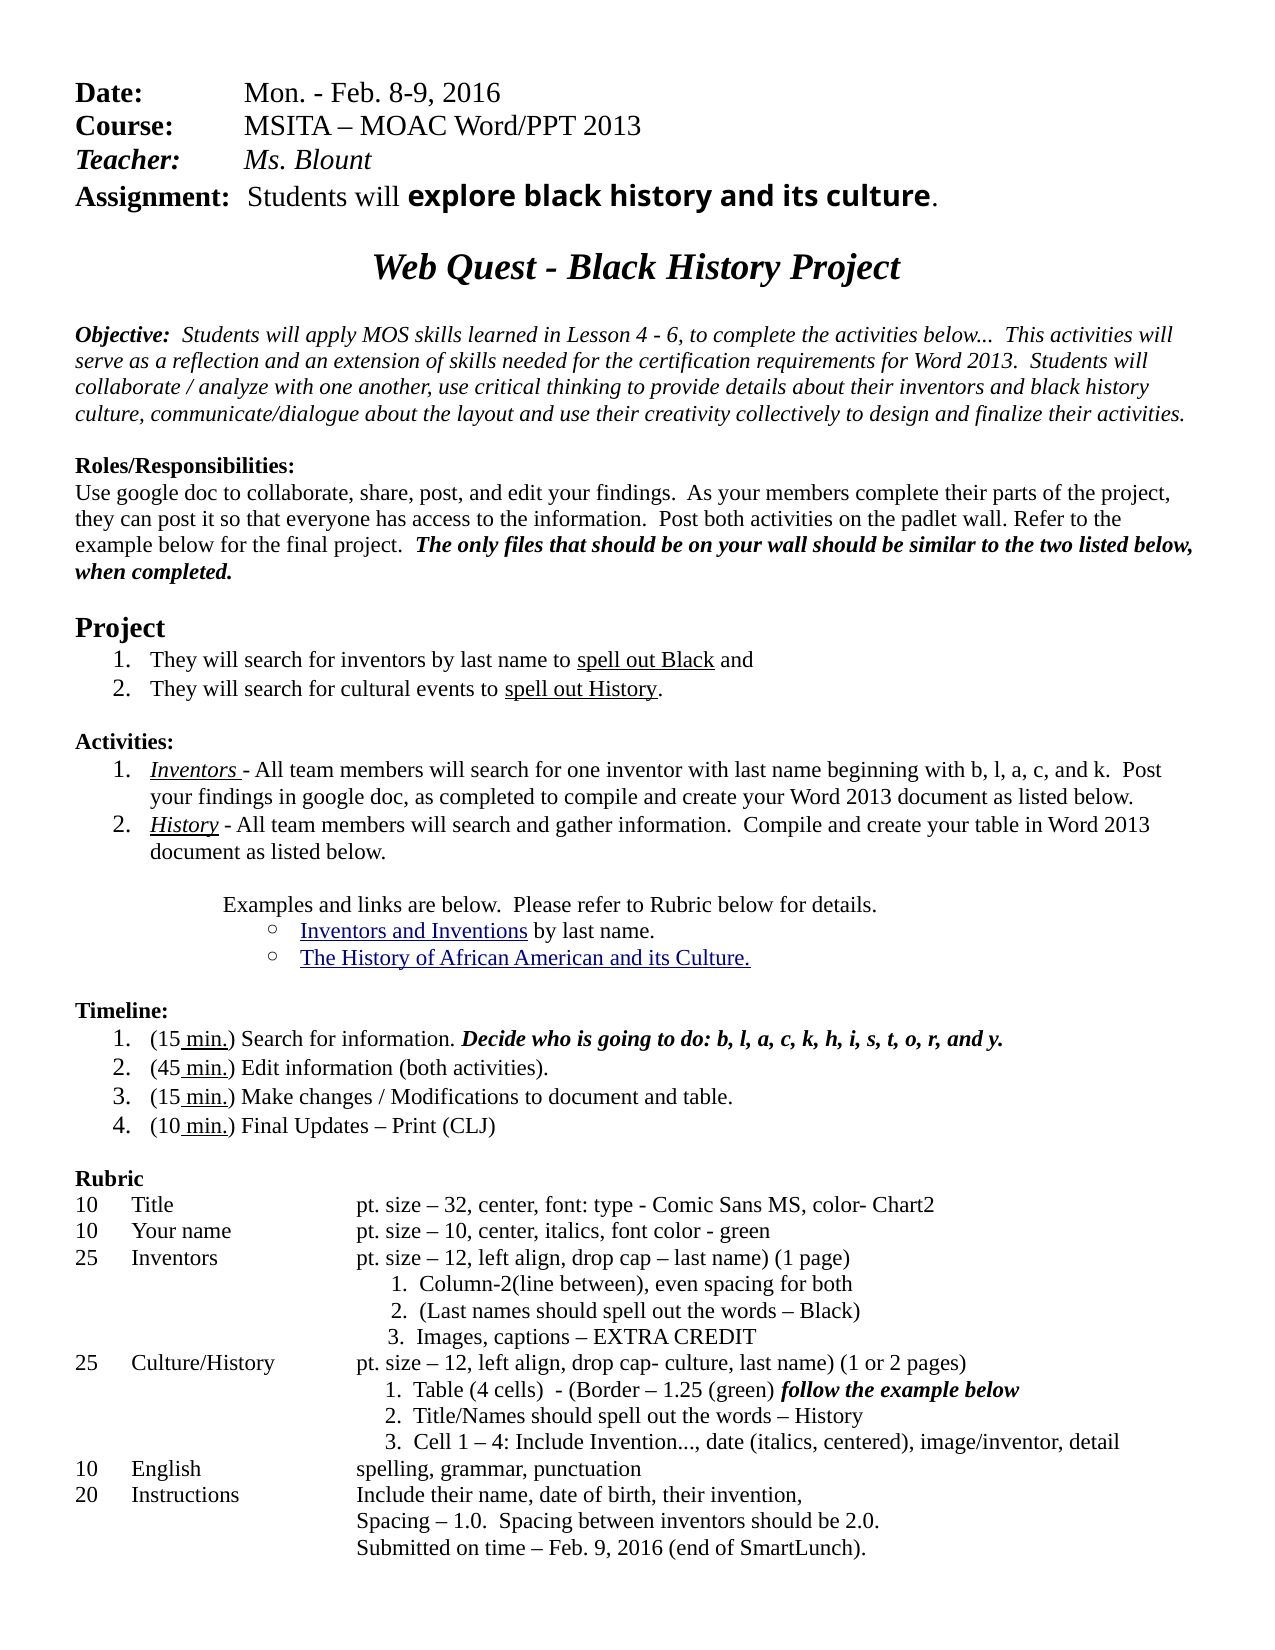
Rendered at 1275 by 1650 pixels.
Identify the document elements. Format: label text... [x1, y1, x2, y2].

text Roles/Responsibilities: [75, 452, 1200, 479]
text 2. Title/Names should spell out the words – History [75, 1402, 1200, 1428]
list They will search for inventors by last name to spell out Black and [112, 644, 1200, 673]
text 1. Table (4 cells) - (Border – 1.25 (green) follow the example below [75, 1376, 1200, 1402]
list (15 min.) Make changes / Modifications to document and table. [112, 1081, 1200, 1110]
text 25 Culture/History pt. size – 12, left align, drop cap- culture, last name) (1 or 2 pages) [75, 1349, 1200, 1376]
text 3. Images, captions – EXTRA CREDIT [75, 1323, 1200, 1349]
text 10 Your name pt. size – 10, center, italics, font color - green [75, 1218, 1200, 1244]
list (15 min.) Search for information. Decide who is going to do: b, l, a, c, k, h, i, s, t, o, r, and y. [112, 1023, 1200, 1052]
list The History of African American and its Culture. [262, 944, 1200, 971]
text 20 Instructions Include their name, date of birth, their invention, [75, 1481, 1200, 1507]
text 2. (Last names should spell out the words – Black) [75, 1297, 1200, 1323]
text Activities: [75, 728, 1200, 754]
list (45 min.) Edit information (both activities). [112, 1052, 1200, 1081]
text Assignment: Students will explore black history and its culture. [75, 176, 1200, 215]
text Use google doc to collaborate, share, post, and edit your findings. As your members complete their parts of the project, they can post it so that everyone has access to the information. Post both activities on the padlet wall. Refer to the example below for the final project. The only files that should be on your wall should be similar to the two listed below, when completed. [75, 479, 1200, 584]
text Examples and links are below. Please refer to Rubric below for details. [223, 891, 1200, 917]
text Timeline: [75, 997, 1200, 1023]
list Inventors and Inventions by last name. [262, 917, 1200, 944]
list History - All team members will search and gather information. Compile and create your table in Word 2013 document as listed below. [112, 809, 1200, 864]
text Spacing – 1.0. Spacing between inventors should be 2.0. [75, 1507, 1200, 1534]
text 10 Title pt. size – 32, center, font: type - Comic Sans MS, color- Chart2 [75, 1191, 1200, 1218]
text Course: MSITA – MOAC Word/PPT 2013 [75, 108, 1200, 142]
text Objective: Students will apply MOS skills learned in Lesson 4 - 6, to complete the activities below... This activities will serve as a reflection and an extension of skills needed for the certification requirements for Word 2013. Students will collaborate / analyze with one another, use critical thinking to provide details about their inventors and black history culture, communicate/dialogue about the layout and use their creativity collectively to design and finalize their activities. [75, 321, 1200, 426]
text Project [75, 611, 1200, 644]
text Teacher: Ms. Blount [75, 142, 1200, 176]
text Rubric [75, 1165, 1200, 1191]
text 3. Cell 1 – 4: Include Invention..., date (italics, centered), image/inventor, detail [75, 1428, 1200, 1455]
list They will search for cultural events to spell out History. [112, 673, 1200, 702]
text Web Quest - Black History Project [75, 244, 1200, 287]
list Inventors - All team members will search for one inventor with last name beginning with b, l, a, c, and k. Post your findings in google doc, as completed to compile and create your Word 2013 document as listed below. [112, 754, 1200, 809]
text 1. Column-2(line between), even spacing for both [75, 1270, 1200, 1297]
list (10 min.) Final Updates – Print (CLJ) [112, 1110, 1200, 1138]
text 25 Inventors pt. size – 12, left align, drop cap – last name) (1 page) [75, 1244, 1200, 1270]
text Submitted on time – Feb. 9, 2016 (end of SmartLunch). [75, 1534, 1200, 1560]
text 10 English spelling, grammar, punctuation [75, 1455, 1200, 1481]
text Date: Mon. - Feb. 8-9, 2016 [75, 75, 1200, 108]
